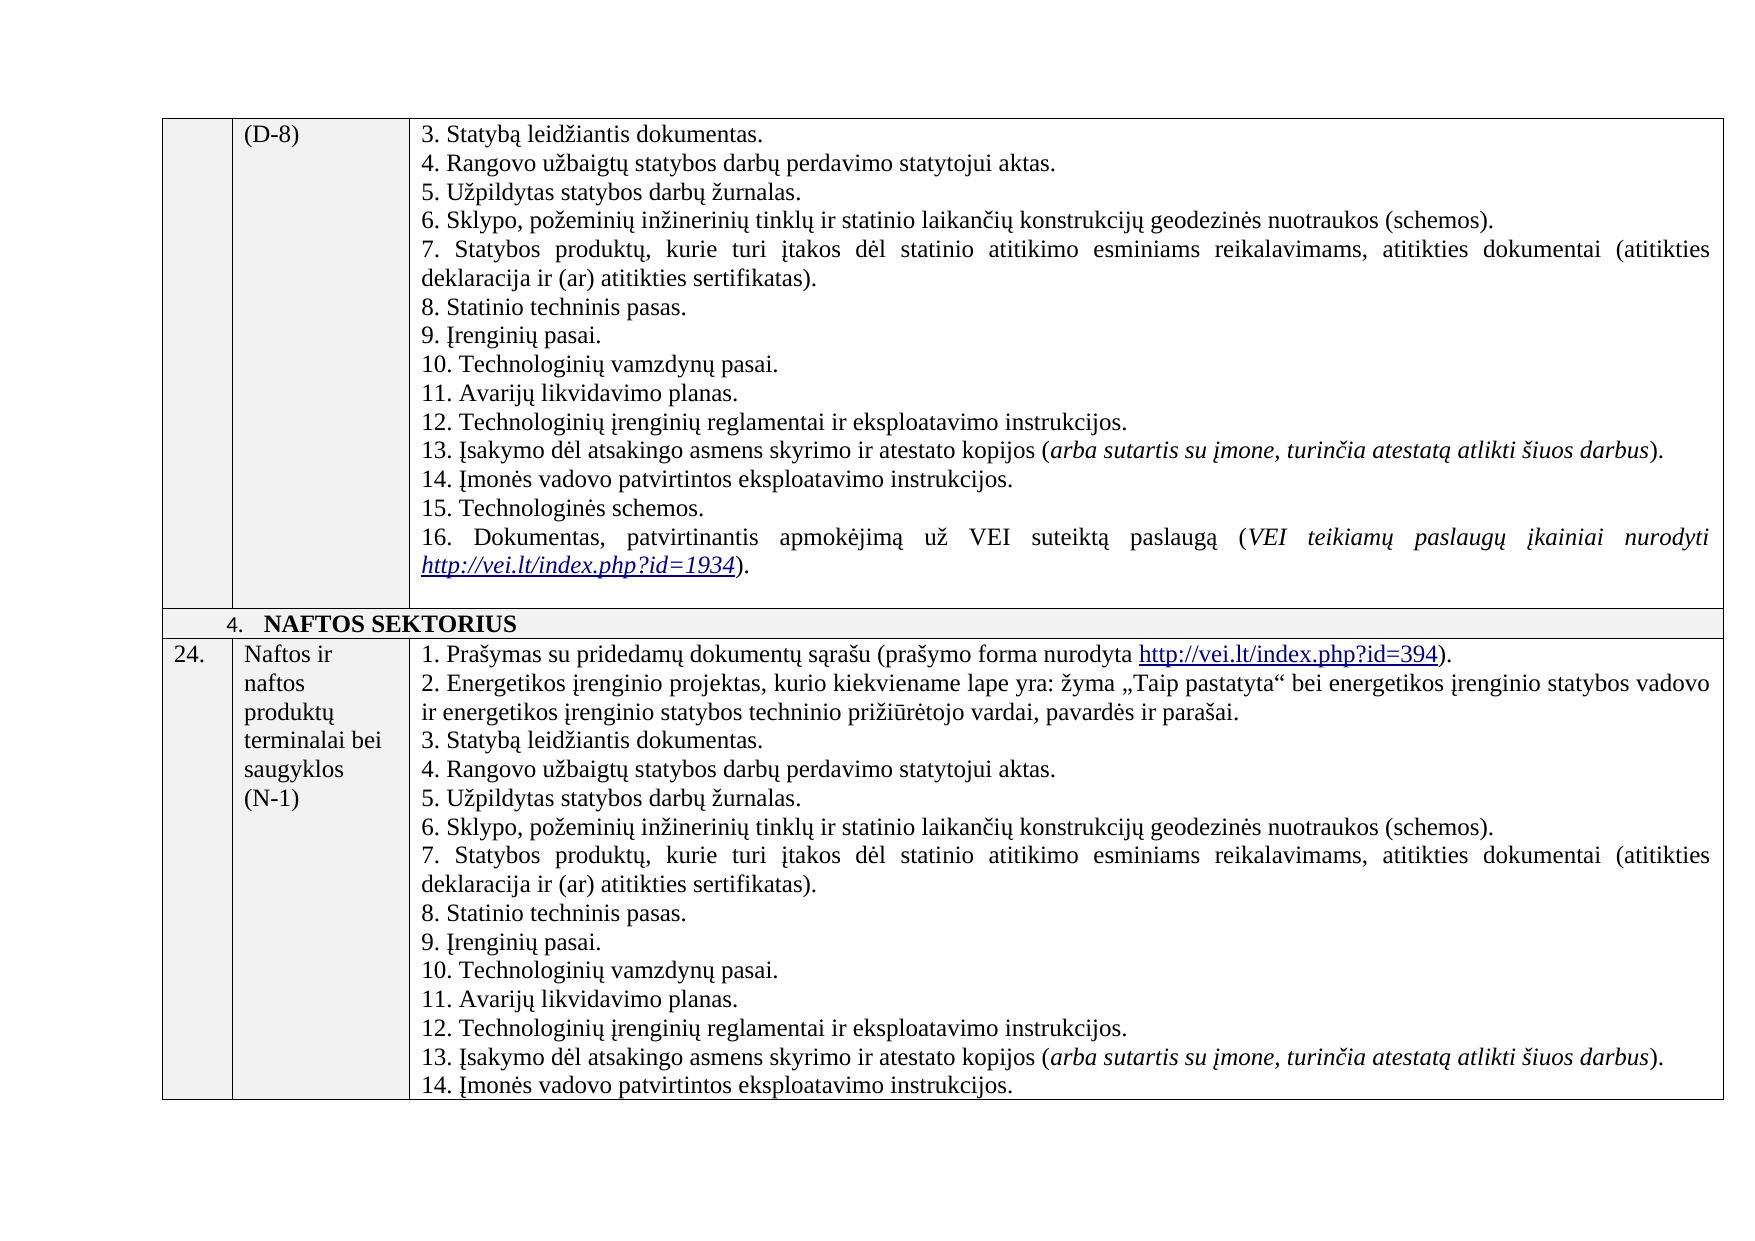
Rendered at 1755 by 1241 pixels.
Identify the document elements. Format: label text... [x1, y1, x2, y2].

table_cell (D-8) [233, 119, 409, 608]
table_cell NAFTOS SEKTORIUS [163, 609, 1723, 638]
table_cell Naftos ir naftos produktų terminalai bei saugyklos (N-1) [233, 639, 409, 1099]
table_cell 24. [163, 639, 232, 1099]
table_cell 3. Statybą leidžiantis dokumentas. 4. Rangovo užbaigtų statybos darbų perdavimo statytojui aktas. 5. Užpildytas statybos darbų žurnalas. 6. Sklypo, požeminių inžinerinių tinklų ir statinio laikančių konstrukcijų geodezinės nuotraukos (schemos). 7. Statybos produktų, kurie turi įtakos dėl statinio atitikimo esminiams reikalavimams, atitikties dokumentai (atitikties deklaracija ir (ar) atitikties sertifikatas). 8. Statinio techninis pasas. 9. Įrenginių pasai. 10. Technologinių vamzdynų pasai. 11. Avarijų likvidavimo planas. 12. Technologinių įrenginių reglamentai ir eksploatavimo instrukcijos. 13. Įsakymo dėl atsakingo asmens skyrimo ir atestato kopijos (arba sutartis su įmone, turinčia atestatą atlikti šiuos darbus). 14. Įmonės vadovo patvirtintos eksploatavimo instrukcijos. 15. Technologinės schemos. 16. Dokumentas, patvirtinantis apmokėjimą už VEI suteiktą paslaugą (VEI teikiamų paslaugų įkainiai nurodyti http://vei.lt/index.php?id=1934). [410, 119, 1723, 608]
table_cell [163, 119, 232, 608]
table_cell 1. Prašymas su pridedamų dokumentų sąrašu (prašymo forma nurodyta http://vei.lt/index.php?id=394). 2. Energetikos įrenginio projektas, kurio kiekviename lape yra: žyma „Taip pastatyta“ bei energetikos įrenginio statybos vadovo ir energetikos įrenginio statybos techninio prižiūrėtojo vardai, pavardės ir parašai. 3. Statybą leidžiantis dokumentas. 4. Rangovo užbaigtų statybos darbų perdavimo statytojui aktas. 5. Užpildytas statybos darbų žurnalas. 6. Sklypo, požeminių inžinerinių tinklų ir statinio laikančių konstrukcijų geodezinės nuotraukos (schemos). 7. Statybos produktų, kurie turi įtakos dėl statinio atitikimo esminiams reikalavimams, atitikties dokumentai (atitikties deklaracija ir (ar) atitikties sertifikatas). 8. Statinio techninis pasas. 9. Įrenginių pasai. 10. Technologinių vamzdynų pasai. 11. Avarijų likvidavimo planas. 12. Technologinių įrenginių reglamentai ir eksploatavimo instrukcijos. 13. Įsakymo dėl atsakingo asmens skyrimo ir atestato kopijos (arba sutartis su įmone, turinčia atestatą atlikti šiuos darbus). 14. Įmonės vadovo patvirtintos eksploatavimo instrukcijos. [410, 639, 1723, 1099]
